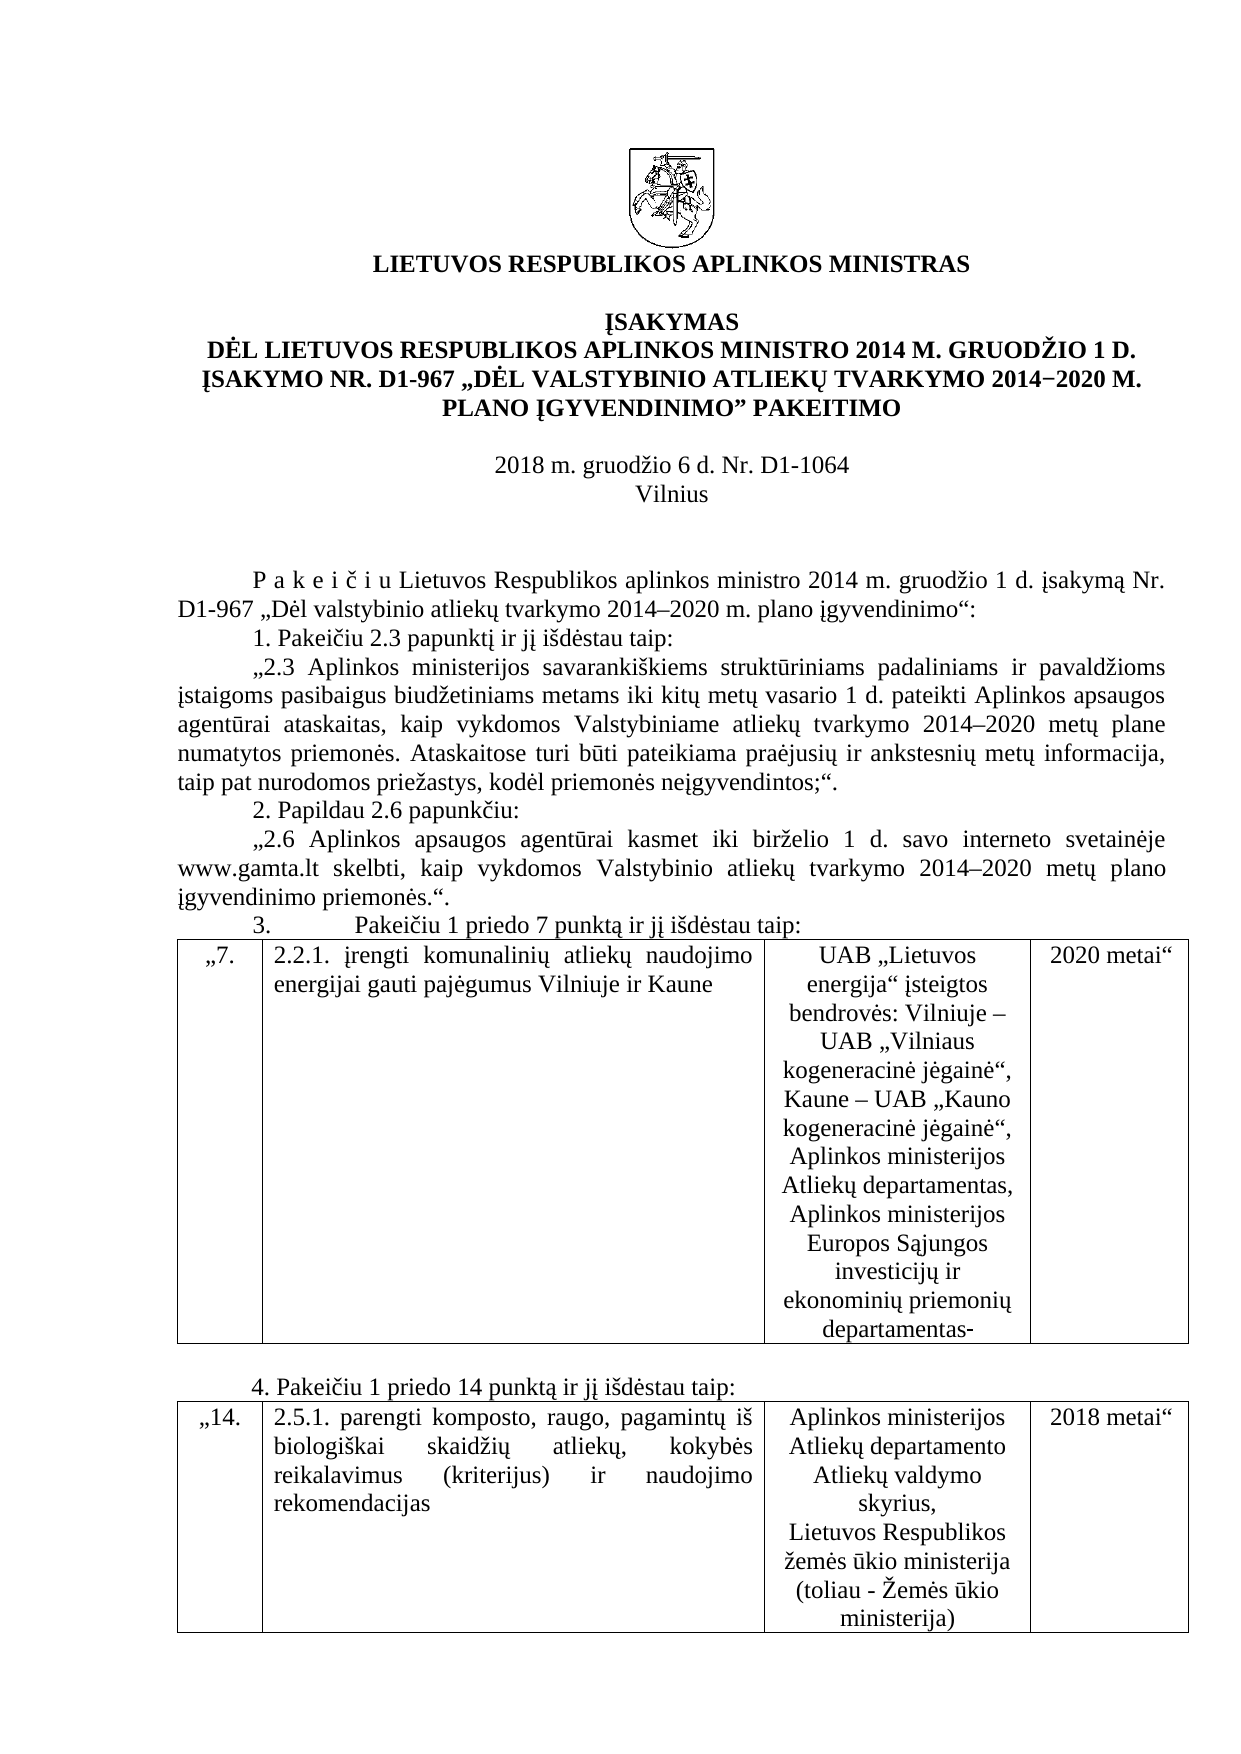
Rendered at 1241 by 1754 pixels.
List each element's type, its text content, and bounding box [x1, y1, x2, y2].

table_header 2018 metai“ [1031, 1402, 1188, 1632]
table_header 2.2.1. įrengti komunalinių atliekų naudojimo energijai gauti pajėgumus Vilniuje ir Kaune [263, 940, 764, 1343]
text „2.3 Aplinkos ministerijos savarankiškiems struktūriniams padaliniams ir pavaldžioms įstaigoms pasibaigus biudžetiniams metams iki kitų metų vasario 1 d. pateikti Aplinkos apsaugos agentūrai ataskaitas, kaip vykdomos Valstybiniame atliekų tvarkymo 2014–2020 metų plane numatytos priemonės. Ataskaitose turi būti pateikiama praėjusių ir ankstesnių metų informacija, taip pat nurodomos priežastys, kodėl priemonės neįgyvendintos;“. [177, 652, 1166, 795]
text LIETUVOS RESPUBLIKOS APLINKOS MINISTRAS [177, 249, 1166, 278]
text „2.6 Aplinkos apsaugos agentūrai kasmet iki birželio 1 d. savo interneto svetainėje www.gamta.lt skelbti, kaip vykdomos Valstybinio atliekų tvarkymo 2014–2020 metų plano įgyvendinimo priemonės.“. [177, 824, 1166, 910]
table_header UAB „Lietuvos energija“ įsteigtos bendrovės: Vilniuje – UAB „Vilniaus kogeneracinė jėgainė“, Kaune – UAB „Kauno kogeneracinė jėgainė“, Aplinkos ministerijos Atliekų departamentas, Aplinkos ministerijos Europos Sąjungos investicijų ir ekonominių priemonių departamentas [765, 940, 1030, 1343]
text 2. Papildau 2.6 papunkčiu: [177, 795, 1166, 824]
text 4. Pakeičiu 1 priedo 14 punktą ir jį išdėstau taip: [177, 1372, 1166, 1401]
table_header 2.5.1. parengti komposto, raugo, pagamintų iš biologiškai skaidžių atliekų, kokybės reikalavimus (kriterijus) ir naudojimo rekomendacijas [263, 1402, 764, 1632]
table_header Aplinkos ministerijos Atliekų departamento Atliekų valdymo skyrius, Lietuvos Respublikos žemės ūkio ministerija (toliau - Žemės ūkio ministerija) [765, 1402, 1030, 1632]
text DĖL LIETUVOS RESPUBLIKOS APLINKOS MINISTRO 2014 M. GRUODŽIO 1 D. ĮSAKYMO NR. D1-967 „DĖL VALSTYBINIO ATLIEKŲ TVARKYMO 2014−2020 M. PLANO ĮGYVENDINIMO” PAKEITIMO [177, 335, 1166, 422]
text ĮSAKYMAS [177, 307, 1166, 335]
table_header 2020 metai“ [1031, 940, 1188, 1343]
text Vilnius [177, 479, 1166, 537]
table_header „14. [178, 1402, 262, 1632]
text 1. Pakeičiu 2.3 papunktį ir jį išdėstau taip: [177, 623, 1166, 652]
table_header „7. [178, 940, 262, 1343]
text P a k e i č i u Lietuvos Respublikos aplinkos ministro 2014 m. gruodžio 1 d. įsakymą Nr. D1-967 „Dėl valstybinio atliekų tvarkymo 2014–2020 m. plano įgyvendinimo“: [177, 565, 1166, 623]
text 2018 m. gruodžio 6 d. Nr. D1-1064 [177, 450, 1166, 479]
text 3. Pakeičiu 1 priedo 7 punktą ir jį išdėstau taip: [177, 910, 1166, 939]
